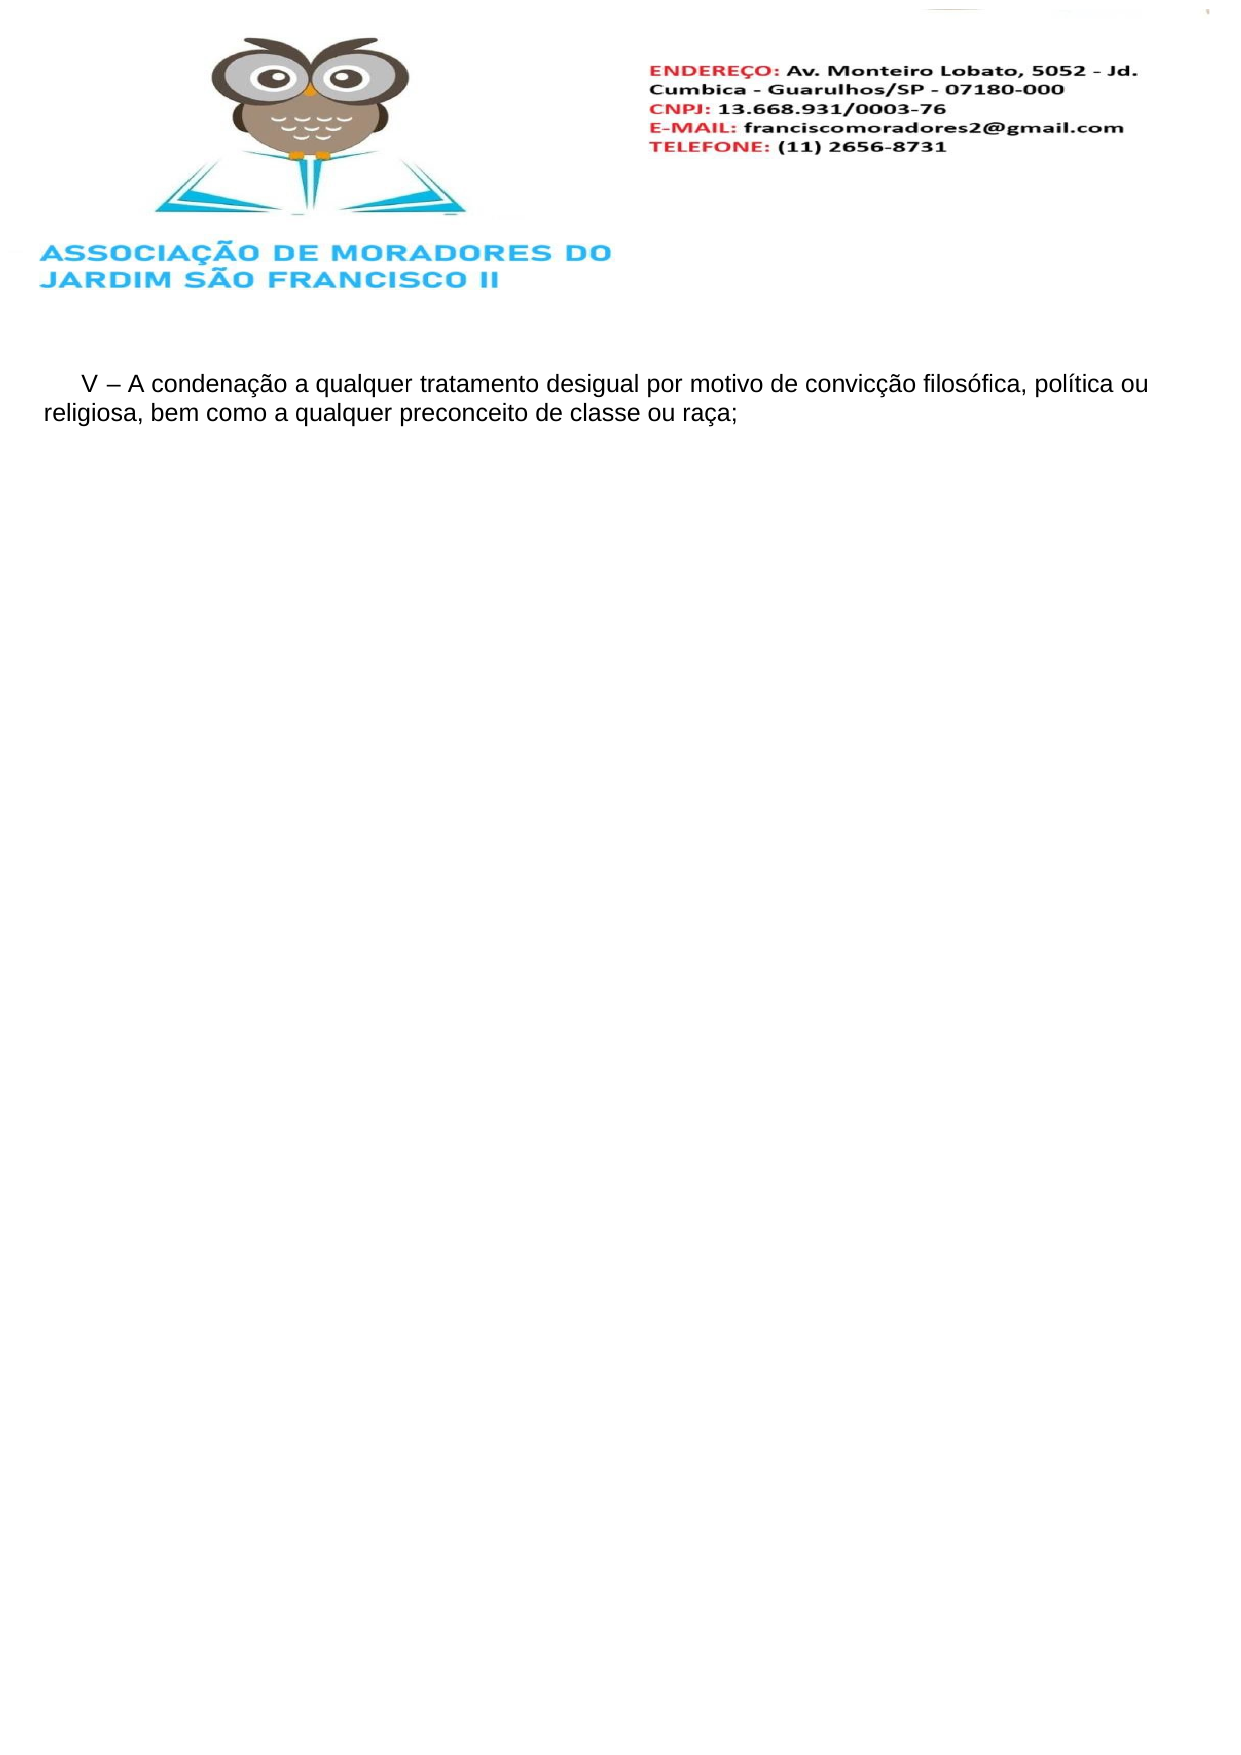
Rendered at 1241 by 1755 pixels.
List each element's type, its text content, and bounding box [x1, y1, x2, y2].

list – A condenação a qualquer tratamento desigual por motivo de convicção filosófica, política ou religiosa, bem como a qualquer preconceito de classe ou raça; [44, 370, 1162, 426]
